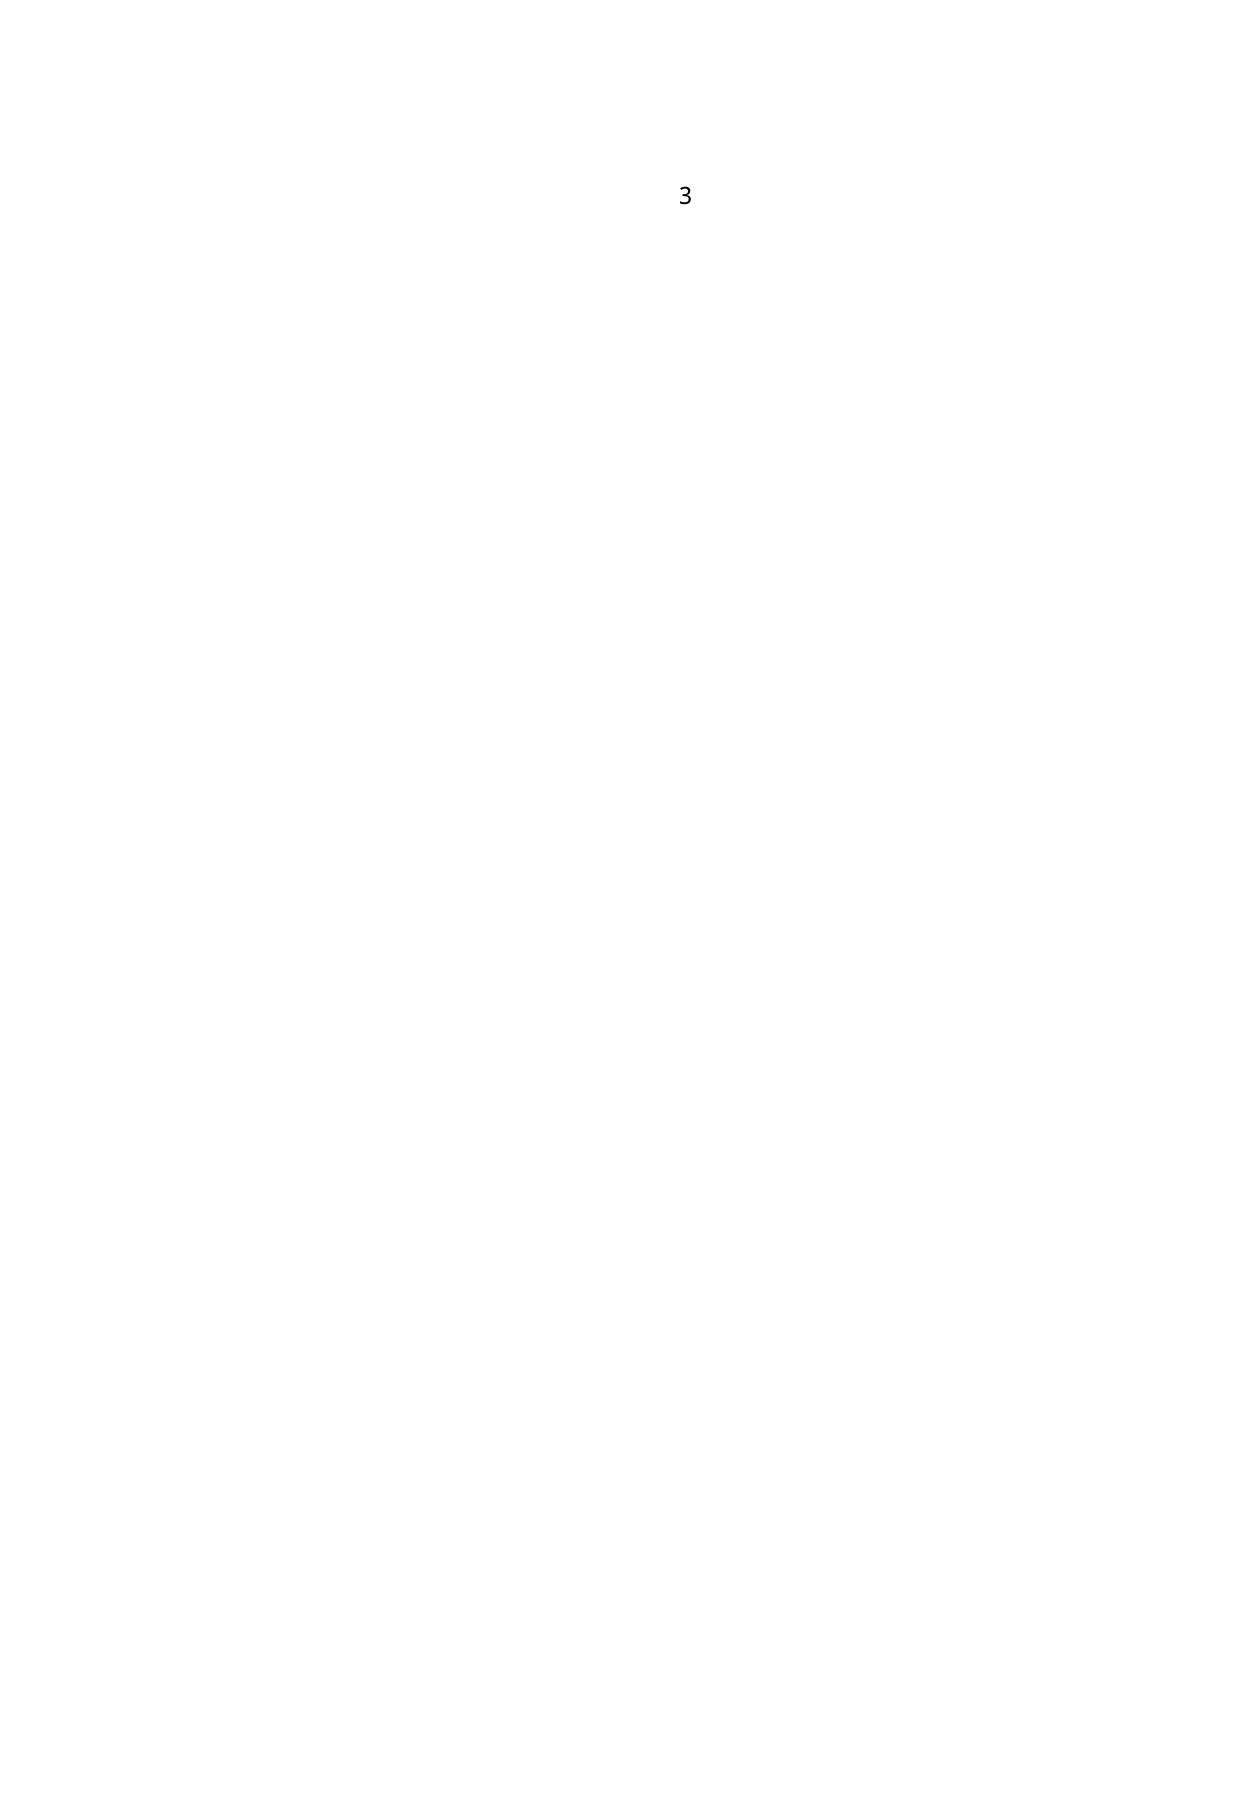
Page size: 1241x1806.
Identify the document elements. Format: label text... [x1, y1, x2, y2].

text 3 [150, 178, 1147, 211]
